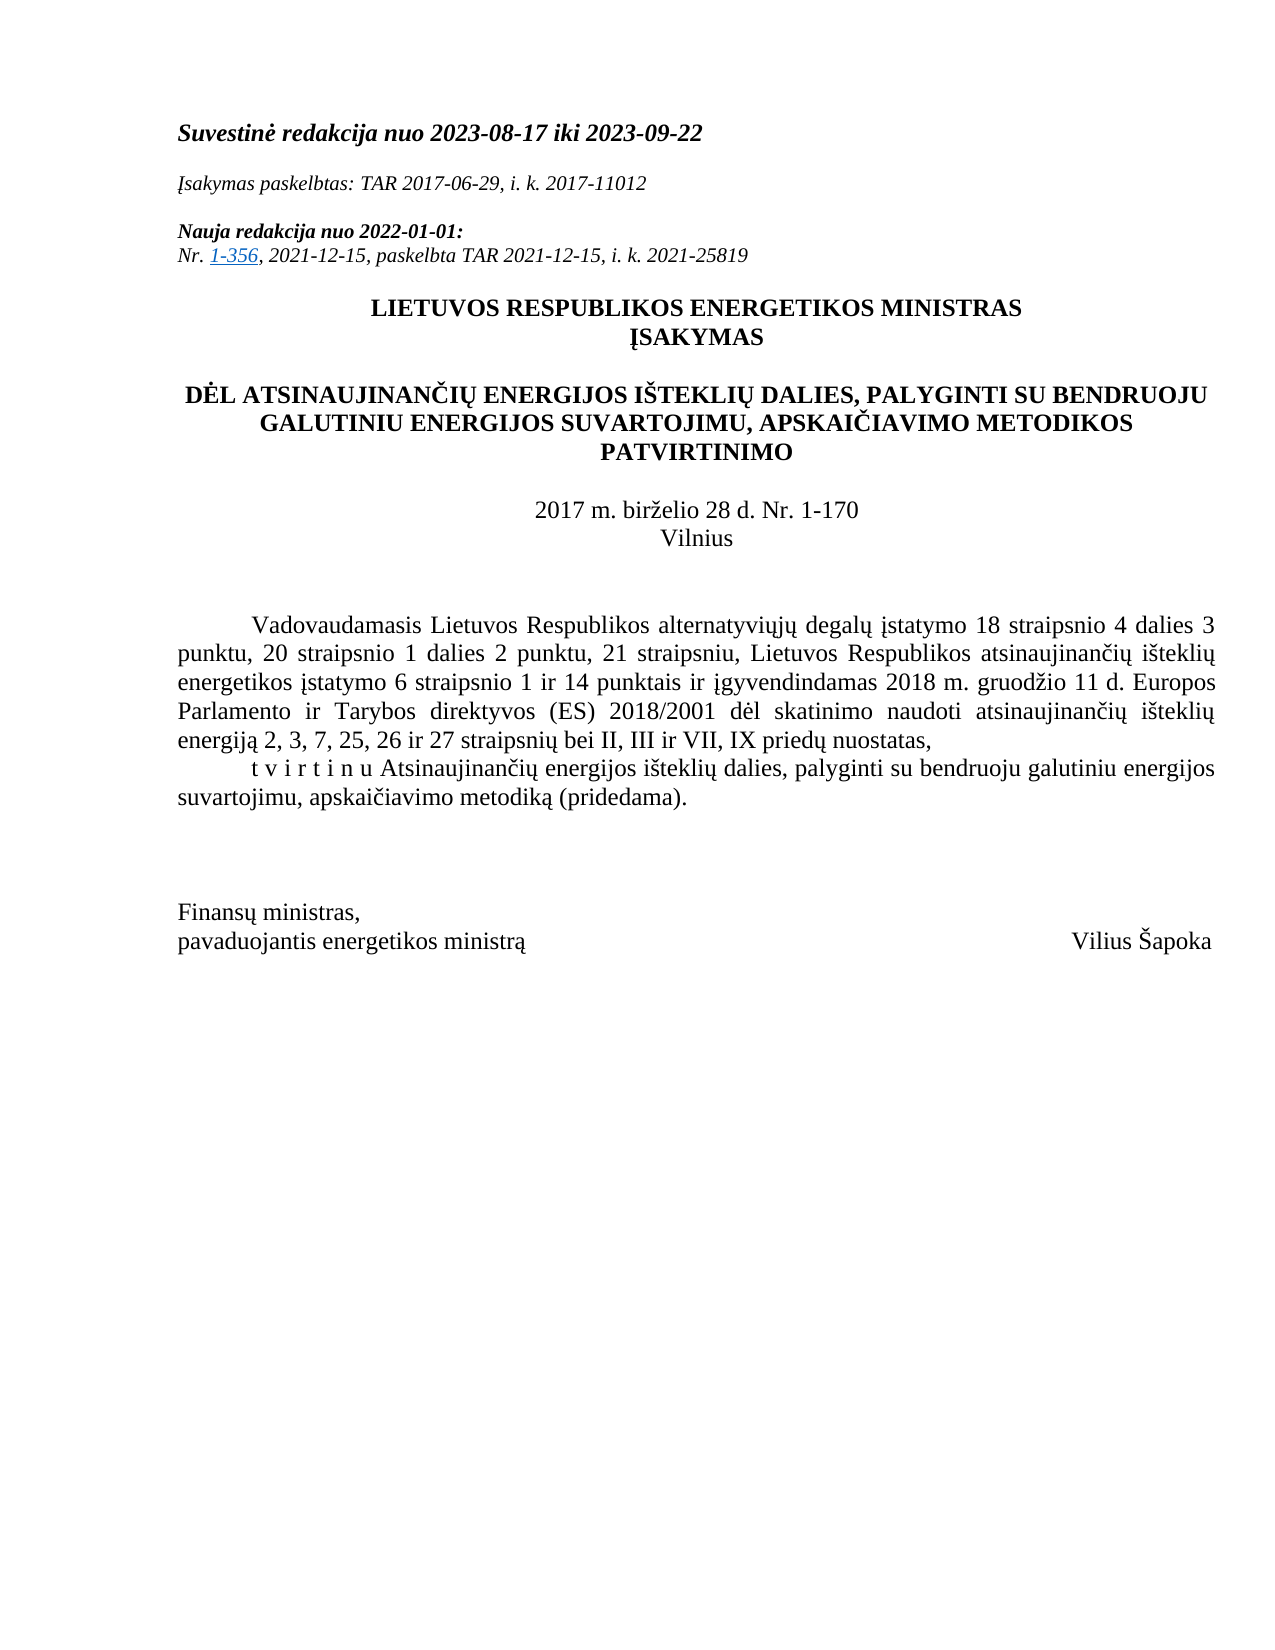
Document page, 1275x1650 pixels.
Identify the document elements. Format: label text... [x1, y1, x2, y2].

text Įsakymas paskelbtas: TAR 2017-06-29, i. k. 2017-11012 [177, 171, 1216, 195]
text Finansų ministras, [177, 897, 1216, 926]
text Vadovaudamasis Lietuvos Respublikos alternatyviųjų degalų įstatymo 18 straipsnio 4 dalies 3 punktu, 20 straipsnio 1 dalies 2 punktu, 21 straipsniu, Lietuvos Respublikos atsinaujinančių išteklių energetikos įstatymo 6 straipsnio 1 ir 14 punktais ir įgyvendindamas 2018 m. gruodžio 11 d. Europos Parlamento ir Tarybos direktyvos (ES) 2018/2001 dėl skatinimo naudoti atsinaujinančių išteklių energiją 2, 3, 7, 25, 26 ir 27 straipsnių bei II, III ir VII, IX priedų nuostatas, [177, 610, 1216, 753]
text DĖL ATSINAUJINANČIŲ ENERGIJOS IŠTEKLIŲ DALIES, PALYGINTI SU BENDRUOJU GALUTINIU ENERGIJOS SUVARTOJIMU, APSKAIČIAVIMO METODIKOS PATVIRTINIMO [177, 380, 1216, 466]
text Suvestinė redakcija nuo 2023-08-17 iki 2023-09-22 [177, 118, 1216, 147]
text LIETUVOS RESPUBLIKOS ENERGETIKOS MINISTRAS [177, 293, 1216, 322]
text pavaduojantis energetikos ministrą Vilius Šapoka [177, 926, 1216, 955]
text Nr. 1-356, 2021-12-15, paskelbta TAR 2021-12-15, i. k. 2021-25819 [177, 243, 1216, 267]
text ĮSAKYMAS [177, 322, 1216, 351]
text Vilnius [177, 523, 1216, 552]
text Nauja redakcija nuo 2022-01-01: [177, 219, 1216, 243]
text t v i r t i n u Atsinaujinančių energijos išteklių dalies, palyginti su bendruoju galutiniu energijos suvartojimu, apskaičiavimo metodiką (pridedama). [177, 753, 1216, 811]
text 2017 m. birželio 28 d. Nr. 1-170 [177, 495, 1216, 523]
